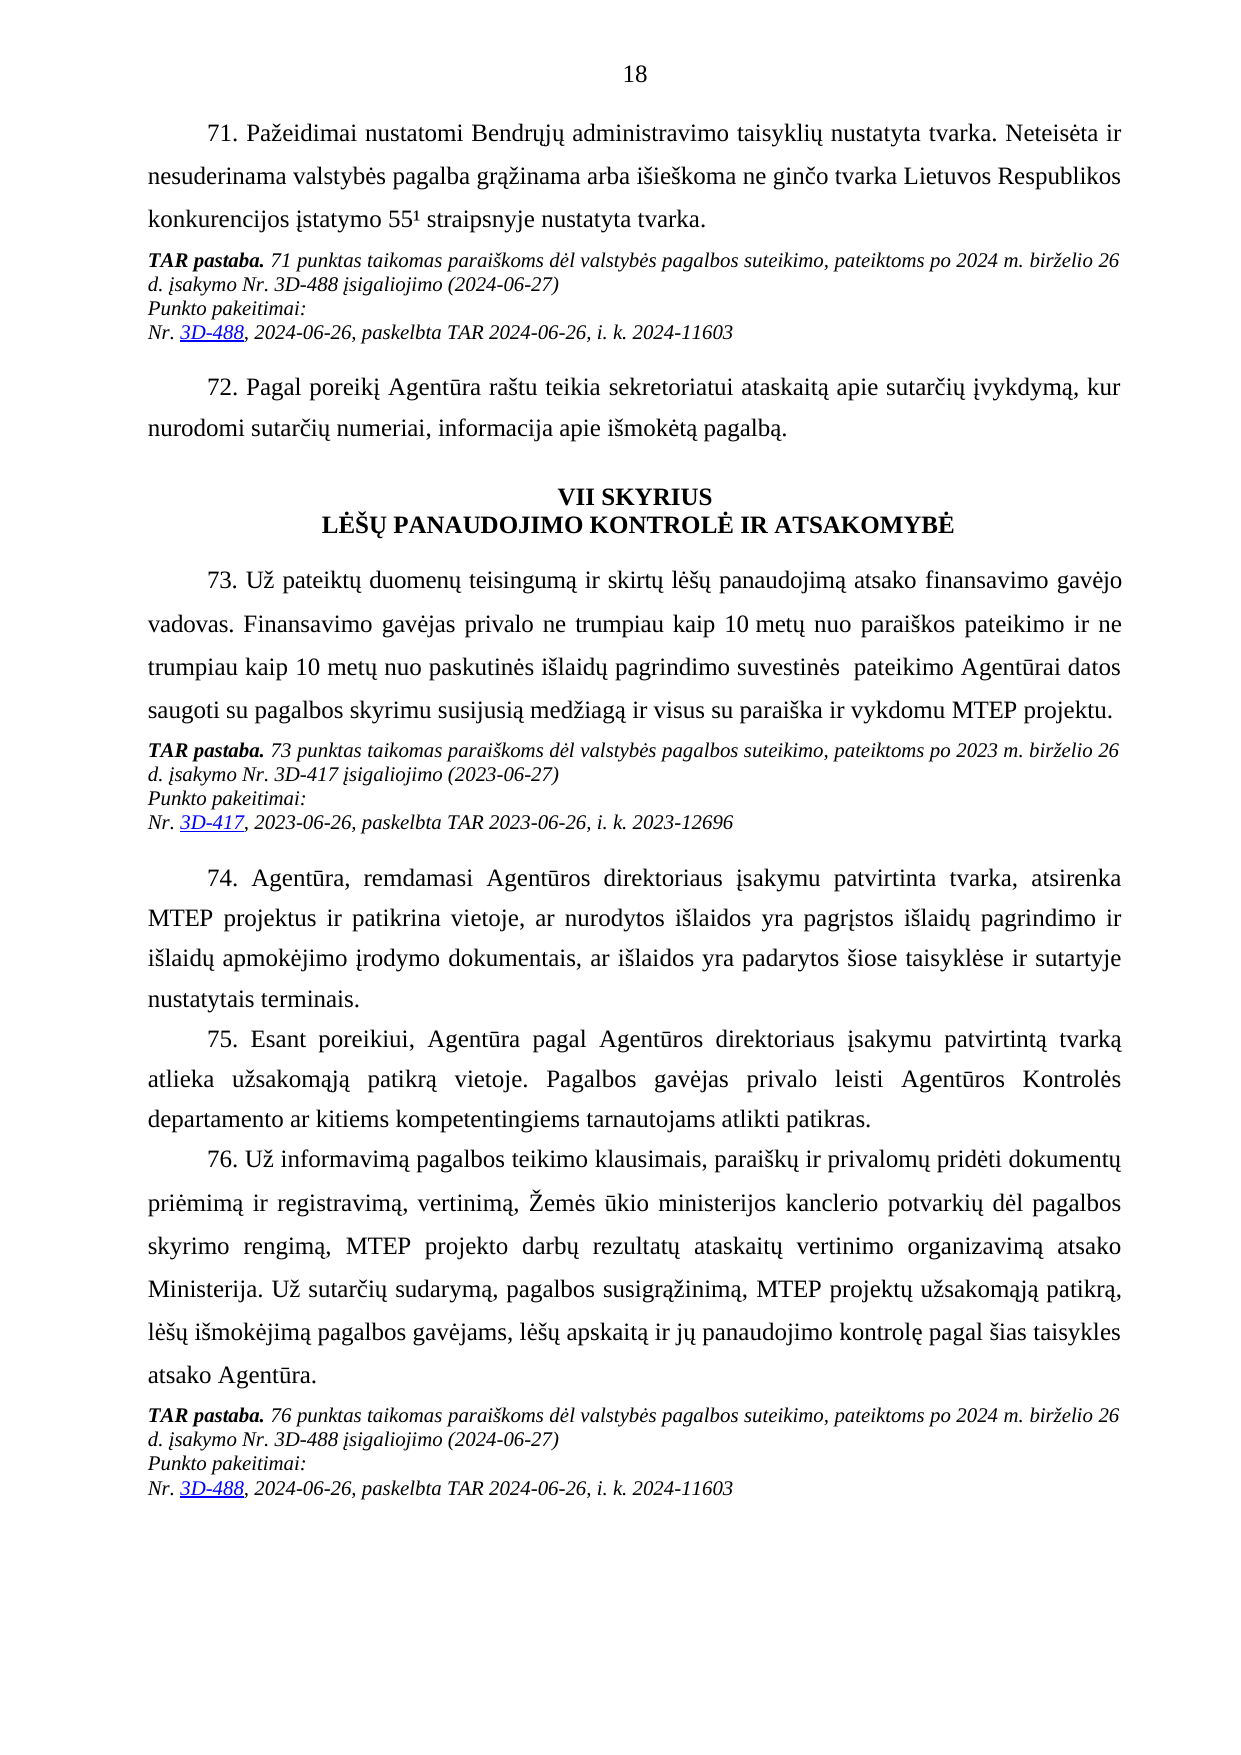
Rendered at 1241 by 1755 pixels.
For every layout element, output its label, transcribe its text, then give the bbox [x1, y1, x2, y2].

text Punkto pakeitimai: [148, 296, 1122, 320]
text Nr. 3D-417, 2023-06-26, paskelbta TAR 2023-06-26, i. k. 2023-12696 [148, 810, 1122, 834]
text 74. Agentūra, remdamasi Agentūros direktoriaus įsakymu patvirtinta tvarka, atsirenka MTEP projektus ir patikrina vietoje, ar nurodytos išlaidos yra pagrįstos išlaidų pagrindimo ir išlaidų apmokėjimo įrodymo dokumentais, ar išlaidos yra padarytos šiose taisyklėse ir sutartyje nustatytais terminais. [148, 863, 1122, 1012]
text Punkto pakeitimai: [148, 1451, 1122, 1475]
text 75. Esant poreikiui, Agentūra pagal Agentūros direktoriaus įsakymu patvirtintą tvarką atlieka užsakomąją patikrą vietoje. Pagalbos gavėjas privalo leisti Agentūros Kontrolės departamento ar kitiems kompetentingiems tarnautojams atlikti patikras. [148, 1024, 1122, 1133]
text 72. Pagal poreikį Agentūra raštu teikia sekretoriatui ataskaitą apie sutarčių įvykdymą, kur nurodomi sutarčių numeriai, informacija apie išmokėtą pagalbą. [148, 372, 1122, 441]
text 71. Pažeidimai nustatomi Bendrųjų administravimo taisyklių nustatyta tvarka. Neteisėta ir nesuderinama valstybės pagalba grąžinama arba išieškoma ne ginčo tvarka Lietuvos Respublikos konkurencijos įstatymo 55¹ straipsnyje nustatyta tvarka. [148, 118, 1122, 233]
text LĖŠŲ PANAUDOJIMO KONTROLĖ IR ATSAKOMYBĖ [148, 510, 1122, 539]
text TAR pastaba. 76 punktas taikomas paraiškoms dėl valstybės pagalbos suteikimo, pateiktoms po 2024 m. birželio 26 d. įsakymo Nr. 3D-488 įsigaliojimo (2024-06-27) [148, 1403, 1122, 1451]
text VII SKYRIUS [148, 482, 1122, 510]
text 76. Už informavimą pagalbos teikimo klausimais, paraiškų ir privalomų pridėti dokumentų priėmimą ir registravimą, vertinimą, Žemės ūkio ministerijos kanclerio potvarkių dėl pagalbos skyrimo rengimą, MTEP projekto darbų rezultatų ataskaitų vertinimo organizavimą atsako Ministerija. Už sutarčių sudarymą, pagalbos susigrąžinimą, MTEP projektų užsakomąją patikrą, lėšų išmokėjimą pagalbos gavėjams, lėšų apskaitą ir jų panaudojimo kontrolę pagal šias taisykles atsako Agentūra. [148, 1144, 1122, 1389]
text Punkto pakeitimai: [148, 786, 1122, 810]
text TAR pastaba. 73 punktas taikomas paraiškoms dėl valstybės pagalbos suteikimo, pateiktoms po 2023 m. birželio 26 d. įsakymo Nr. 3D-417 įsigaliojimo (2023-06-27) [148, 738, 1122, 786]
text Nr. 3D-488, 2024-06-26, paskelbta TAR 2024-06-26, i. k. 2024-11603 [148, 1475, 1122, 1499]
text TAR pastaba. 71 punktas taikomas paraiškoms dėl valstybės pagalbos suteikimo, pateiktoms po 2024 m. birželio 26 d. įsakymo Nr. 3D-488 įsigaliojimo (2024-06-27) [148, 247, 1122, 296]
text Nr. 3D-488, 2024-06-26, paskelbta TAR 2024-06-26, i. k. 2024-11603 [148, 320, 1122, 344]
text 73. Už pateiktų duomenų teisingumą ir skirtų lėšų panaudojimą atsako finansavimo gavėjo vadovas. Finansavimo gavėjas privalo ne trumpiau kaip 10 metų nuo paraiškos pateikimo ir ne trumpiau kaip 10 metų nuo paskutinės išlaidų pagrindimo suvestinės pateikimo Agentūrai datos saugoti su pagalbos skyrimu susijusią medžiagą ir visus su paraiška ir vykdomu MTEP projektu. [148, 566, 1122, 724]
